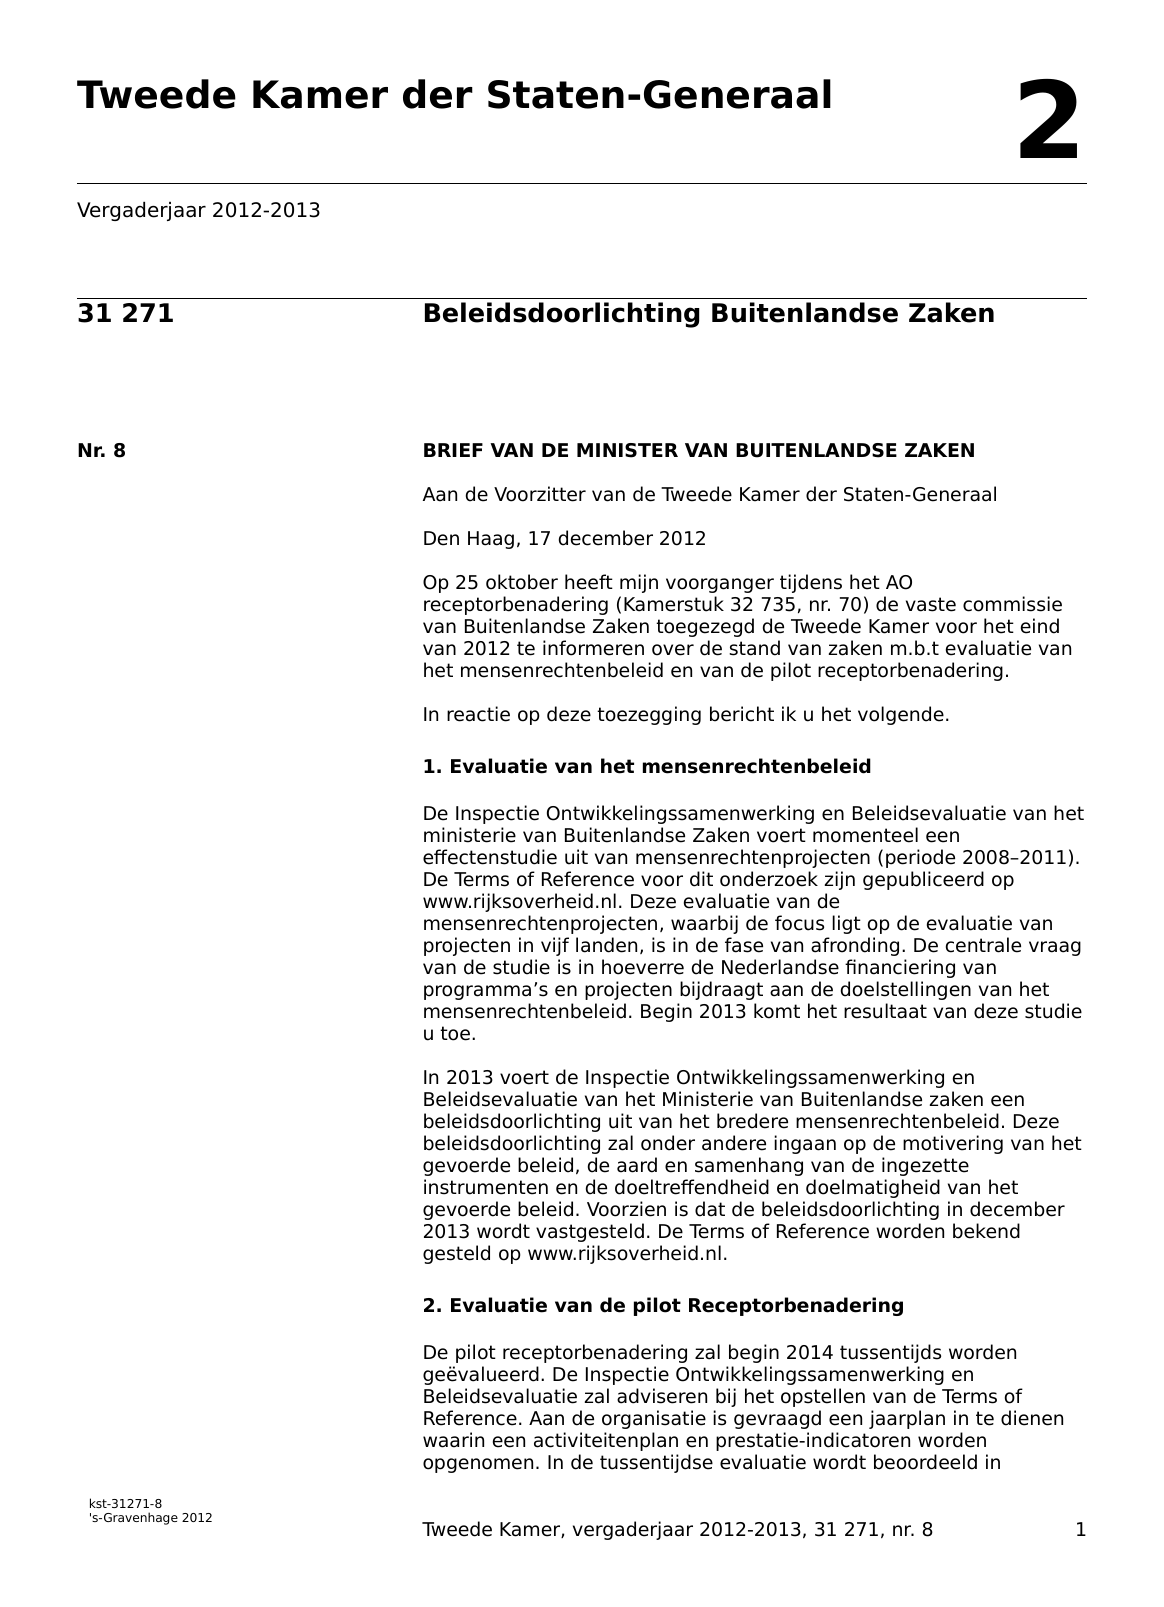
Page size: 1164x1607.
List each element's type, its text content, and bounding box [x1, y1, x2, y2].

text In 2013 voert de Inspectie Ontwikkelingssamenwerking en Beleidsevaluatie van het Ministerie van Buitenlandse zaken een beleidsdoorlichting uit van het bredere mensenrechtenbeleid. Deze beleidsdoorlichting zal onder andere ingaan op de motivering van het gevoerde beleid, de aard en samenhang van de ingezette instrumenten en de doeltreffendheid en doelmatigheid van het gevoerde beleid. Voorzien is dat de beleidsdoorlichting in december 2013 wordt vastgesteld. De Terms of Reference worden bekend gesteld op www.rijksoverheid.nl. [422, 1067, 1087, 1265]
subtitle 1. Evaluatie van het mensenrechtenbeleid [422, 756, 1087, 778]
subtitle Nr. 8 BRIEF VAN DE MINISTER VAN BUITENLANDSE ZAKEN [77, 440, 1087, 462]
table_cell Vergaderjaar 2012-2013 [77, 184, 1087, 298]
text Op 25 oktober heeft mijn voorganger tijdens het AO receptorbenadering (Kamerstuk 32 735, nr. 70) de vaste commissie van Buitenlandse Zaken toegezegd de Tweede Kamer voor het eind van 2012 te informeren over de stand van zaken m.b.t evaluatie van het mensenrechtenbeleid en van de pilot receptorbenadering. [422, 572, 1087, 682]
text De Inspectie Ontwikkelingssamenwerking en Beleidsevaluatie van het ministerie van Buitenlandse Zaken voert momenteel een effectenstudie uit van mensenrechtenprojecten (periode 2008–2011). De Terms of Reference voor dit onderzoek zijn gepubliceerd op www.rijksoverheid.nl. Deze evaluatie van de mensenrechtenprojecten, waarbij de focus ligt op de evaluatie van projecten in vijf landen, is in de fase van afronding. De centrale vraag van de studie is in hoeverre de Nederlandse financiering van programma’s en projecten bijdraagt aan de doelstellingen van het mensenrechtenbeleid. Begin 2013 komt het resultaat van deze studie u toe. [422, 803, 1087, 1045]
text In reactie op deze toezegging bericht ik u het volgende. [422, 704, 1087, 726]
subtitle 2. Evaluatie van de pilot Receptorbenadering [422, 1295, 1087, 1317]
subtitle 31 271 Beleidsdoorlichting Buitenlandse Zaken [77, 299, 1087, 329]
table_header 2 [886, 59, 1087, 183]
text 's-Gravenhage 2012 [88, 1511, 323, 1525]
table_header Tweede Kamer der Staten-Generaal [77, 59, 886, 183]
text Aan de Voorzitter van de Tweede Kamer der Staten-Generaal [422, 484, 1087, 506]
text Den Haag, 17 december 2012 [422, 528, 1087, 550]
text kst-31271-8 [88, 1497, 323, 1511]
text De pilot receptorbenadering zal begin 2014 tussentijds worden geëvalueerd. De Inspectie Ontwikkelingssamenwerking en Beleidsevaluatie zal adviseren bij het opstellen van de Terms of Reference. Aan de organisatie is gevraagd een jaarplan in te dienen waarin een activiteitenplan en prestatie-indicatoren worden opgenomen. In de tussentijdse evaluatie wordt beoordeeld in [422, 1342, 1087, 1474]
